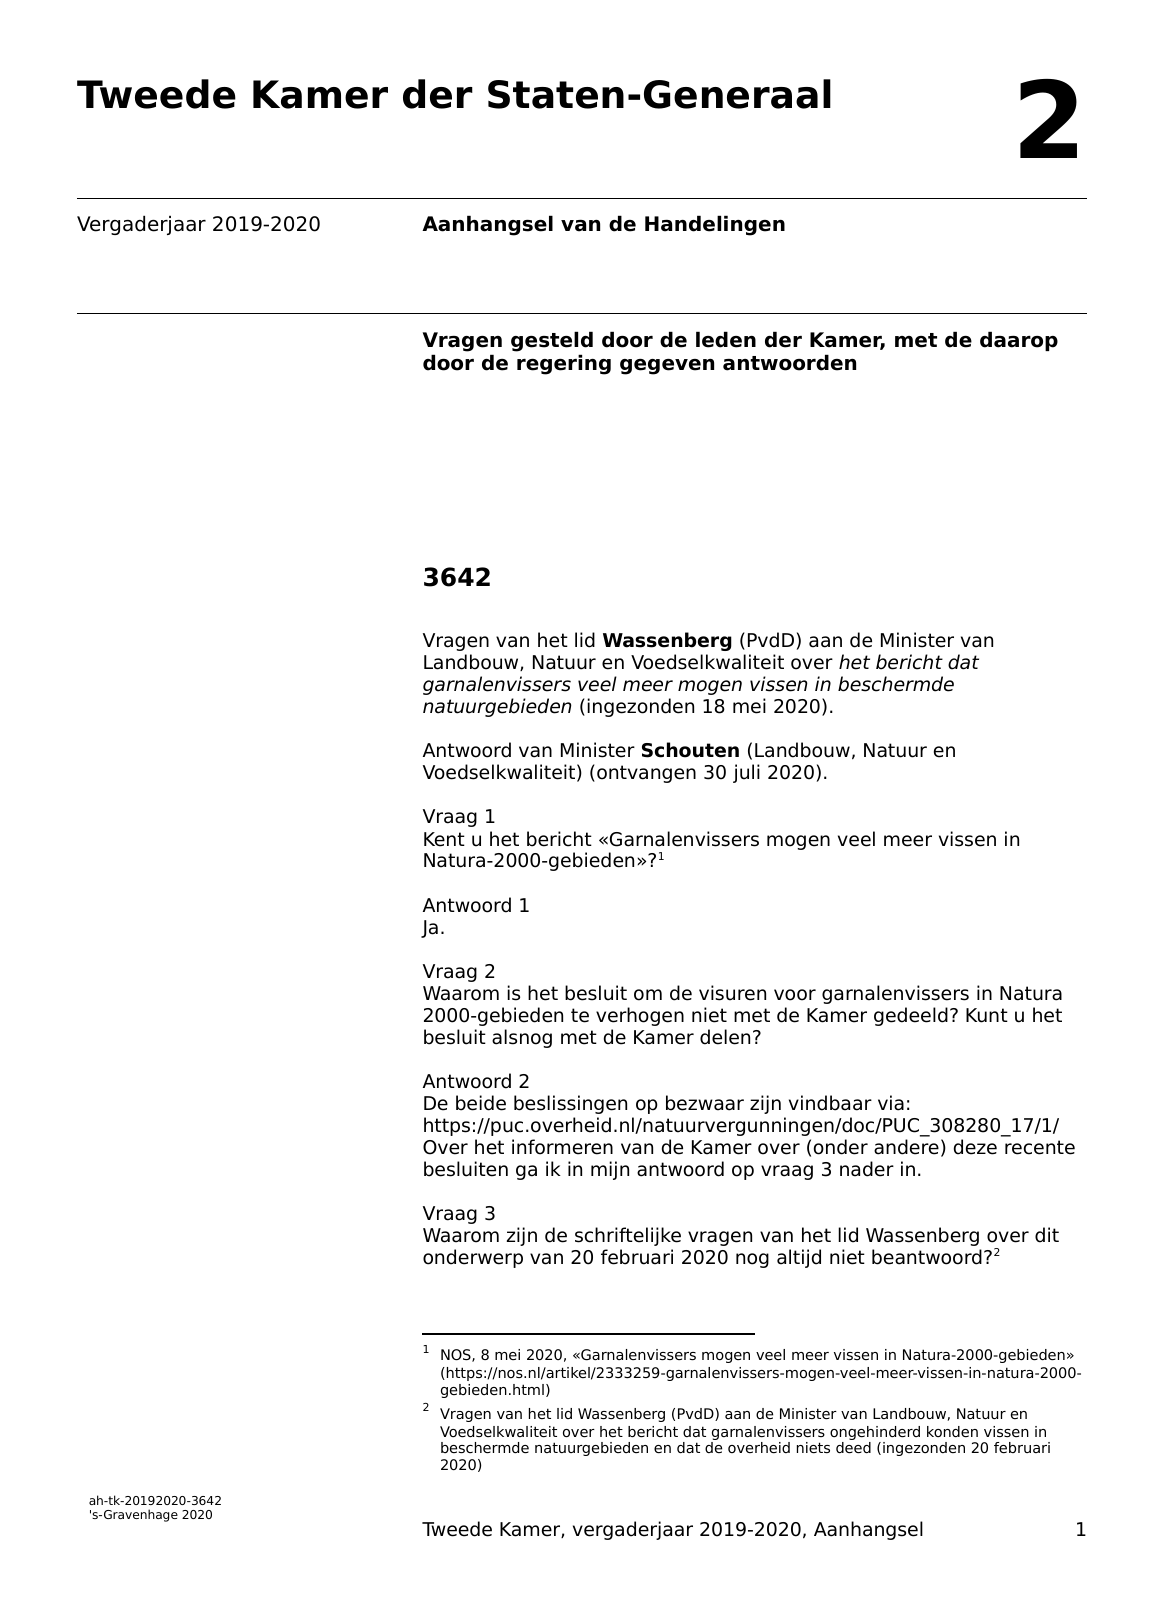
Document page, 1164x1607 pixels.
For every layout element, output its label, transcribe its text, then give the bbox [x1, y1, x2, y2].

text 3642 [422, 563, 1087, 592]
text Antwoord 2 [422, 1071, 1087, 1093]
text ah-tk-20192020-3642 [88, 1494, 323, 1508]
text Vragen van het lid Wassenberg (PvdD) aan de Minister van Landbouw, Natuur en Voedselkwaliteit over het bericht dat garnalenvissers veel meer mogen vissen in beschermde natuurgebieden (ingezonden 18 mei 2020). [422, 630, 1087, 718]
text Waarom zijn de schriftelijke vragen van het lid Wassenberg over dit onderwerp van 20 februari 2020 nog altijd niet beantwoord? [422, 1225, 1087, 1269]
text Kent u het bericht «Garnalenvissers mogen veel meer vissen in Natura-2000-gebieden»? [422, 828, 1087, 872]
table_cell Aanhangsel van de Handelingen [422, 199, 1087, 313]
table_cell [77, 314, 422, 375]
text Over het informeren van de Kamer over (onder andere) deze recente besluiten ga ik in mijn antwoord op vraag 3 nader in. [422, 1137, 1087, 1181]
text 's-Gravenhage 2020 [88, 1508, 323, 1522]
text https://puc.overheid.nl/natuurvergunningen/doc/PUC_308280_17/1/ [422, 1115, 1087, 1137]
text Vraag 3 [422, 1203, 1087, 1225]
table_cell Vragen gesteld door de leden der Kamer, met de daarop door de regering gegeven antwoorden [422, 314, 1087, 375]
text De beide beslissingen op bezwaar zijn vindbaar via: [422, 1093, 1087, 1115]
table_cell Vergaderjaar 2019-2020 [77, 199, 422, 313]
text Vraag 1 [422, 806, 1087, 828]
table_header Tweede Kamer der Staten-Generaal [77, 59, 886, 198]
text Antwoord 1 [422, 894, 1087, 917]
text Antwoord van Minister Schouten (Landbouw, Natuur en Voedselkwaliteit) (ontvangen 30 juli 2020). [422, 740, 1087, 784]
text Vraag 2 [422, 961, 1087, 983]
text Vragen van het lid Wassenberg (PvdD) aan de Minister van Landbouw, Natuur en Voedselkwaliteit over het bericht dat garnalenvissers ongehinderd konden vissen in beschermde natuurgebieden en dat de overheid niets deed (ingezonden 20 februari 2020) [422, 1402, 1087, 1474]
text Ja. [422, 917, 1087, 938]
table_header 2 [886, 59, 1087, 198]
text Waarom is het besluit om de visuren voor garnalenvissers in Natura 2000-gebieden te verhogen niet met de Kamer gedeeld? Kunt u het besluit alsnog met de Kamer delen? [422, 983, 1087, 1049]
text NOS, 8 mei 2020, «Garnalenvissers mogen veel meer vissen in Natura-2000-gebieden» (https://nos.nl/artikel/2333259-garnalenvissers-mogen-veel-meer-vissen-in-natura-2000-gebieden.html) [422, 1343, 1087, 1399]
